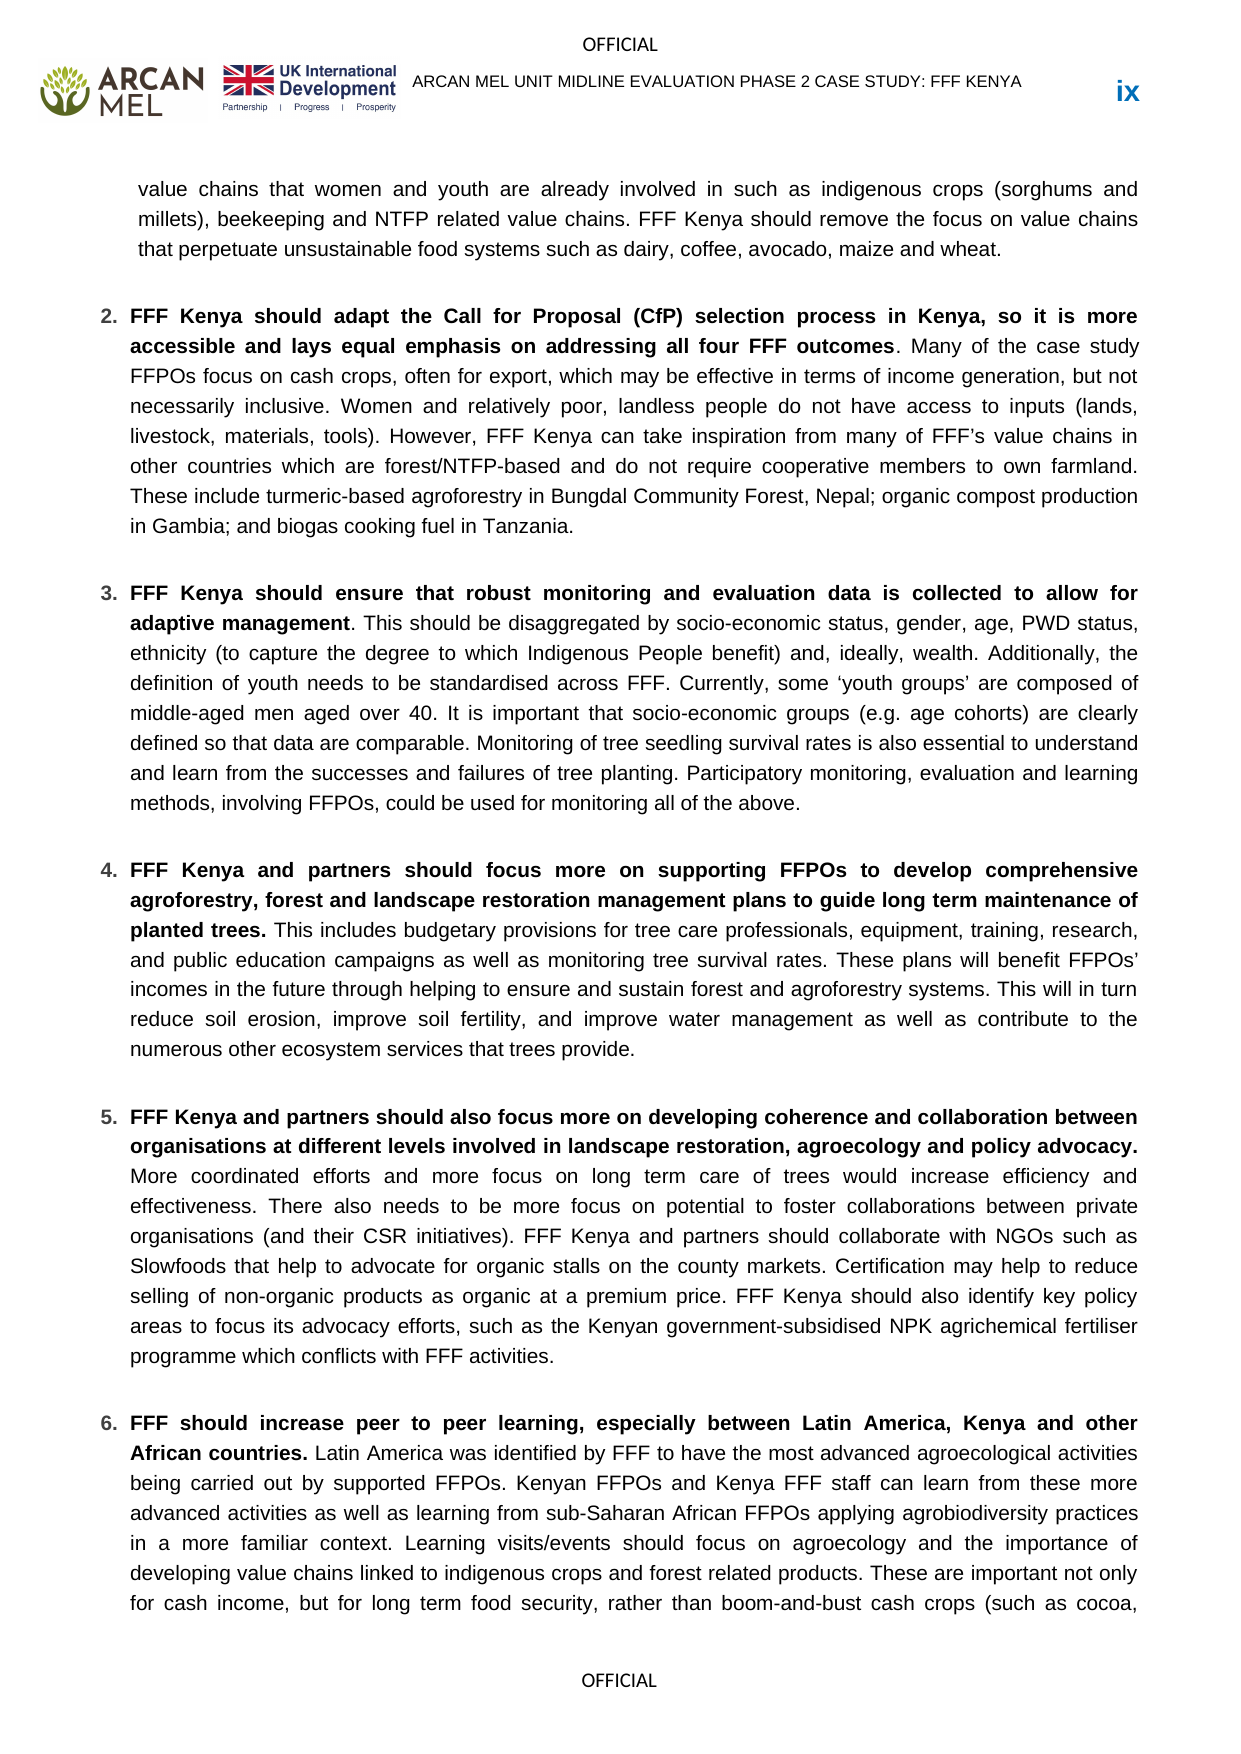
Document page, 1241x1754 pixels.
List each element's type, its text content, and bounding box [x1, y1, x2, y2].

list FFF Kenya and partners should focus more on supporting FFPOs to develop comprehensive agroforestry, forest and landscape restoration management plans to guide long term maintenance of planted trees. This includes budgetary provisions for tree care professionals, equipment, training, research, and public education campaigns as well as monitoring tree survival rates. These plans will benefit FFPOs’ incomes in the future through helping to ensure and sustain forest and agroforestry systems. This will in turn reduce soil erosion, improve soil fertility, and improve water management as well as contribute to the numerous other ecosystem services that trees provide. [100, 858, 1140, 1061]
list FFF Kenya should adapt the Call for Proposal (CfP) selection process in Kenya, so it is more accessible and lays equal emphasis on addressing all four FFF outcomes. Many of the case study FFPOs focus on cash crops, often for export, which may be effective in terms of income generation, but not necessarily inclusive. Women and relatively poor, landless people do not have access to inputs (lands, livestock, materials, tools). However, FFF Kenya can take inspiration from many of FFF’s value chains in other countries which are forest/NTFP-based and do not require cooperative members to own farmland. These include turmeric-based agroforestry in Bungdal Community Forest, Nepal; organic compost production in Gambia; and biogas cooking fuel in Tanzania. [100, 304, 1140, 538]
list FFF Kenya and partners should also focus more on developing coherence and collaboration between organisations at different levels involved in landscape restoration, agroecology and policy advocacy. More coordinated efforts and more focus on long term care of trees would increase efficiency and effectiveness. There also needs to be more focus on potential to foster collaborations between private organisations (and their CSR initiatives). FFF Kenya and partners should collaborate with NGOs such as Slowfoods that help to advocate for organic stalls on the county markets. Certification may help to reduce selling of non-organic products as organic at a premium price. FFF Kenya should also identify key policy areas to focus its advocacy efforts, such as the Kenyan government-subsidised NPK agrichemical fertiliser programme which conflicts with FFF activities. [100, 1104, 1140, 1368]
list FFF should increase peer to peer learning, especially between Latin America, Kenya and other African countries. Latin America was identified by FFF to have the most advanced agroecological activities being carried out by supported FFPOs. Kenyan FFPOs and Kenya FFF staff can learn from these more advanced activities as well as learning from sub-Saharan African FFPOs applying agrobiodiversity practices in a more familiar context. Learning visits/events should focus on agroecology and the importance of developing value chains linked to indigenous crops and forest related products. These are important not only for cash income, but for long term food security, rather than boom-and-bust cash crops (such as cocoa, [100, 1411, 1140, 1614]
list FFF Kenya should ensure that robust monitoring and evaluation data is collected to allow for adaptive management. This should be disaggregated by socio-economic status, gender, age, PWD status, ethnicity (to capture the degree to which Indigenous People benefit) and, ideally, wealth. Additionally, the definition of youth needs to be standardised across FFF. Currently, some ‘youth groups’ are composed of middle-aged men aged over 40. It is important that socio-economic groups (e.g. age cohorts) are clearly defined so that data are comparable. Monitoring of tree seedling survival rates is also essential to understand and learn from the successes and failures of tree planting. Participatory monitoring, evaluation and learning methods, involving FFPOs, could be used for monitoring all of the above. [100, 581, 1140, 814]
list value chains that women and youth are already involved in such as indigenous crops (sorghums and millets), beekeeping and NTFP related value chains. FFF Kenya should remove the focus on value chains that perpetuate unsustainable food systems such as dairy, coffee, avocado, maize and wheat. [100, 177, 1140, 261]
